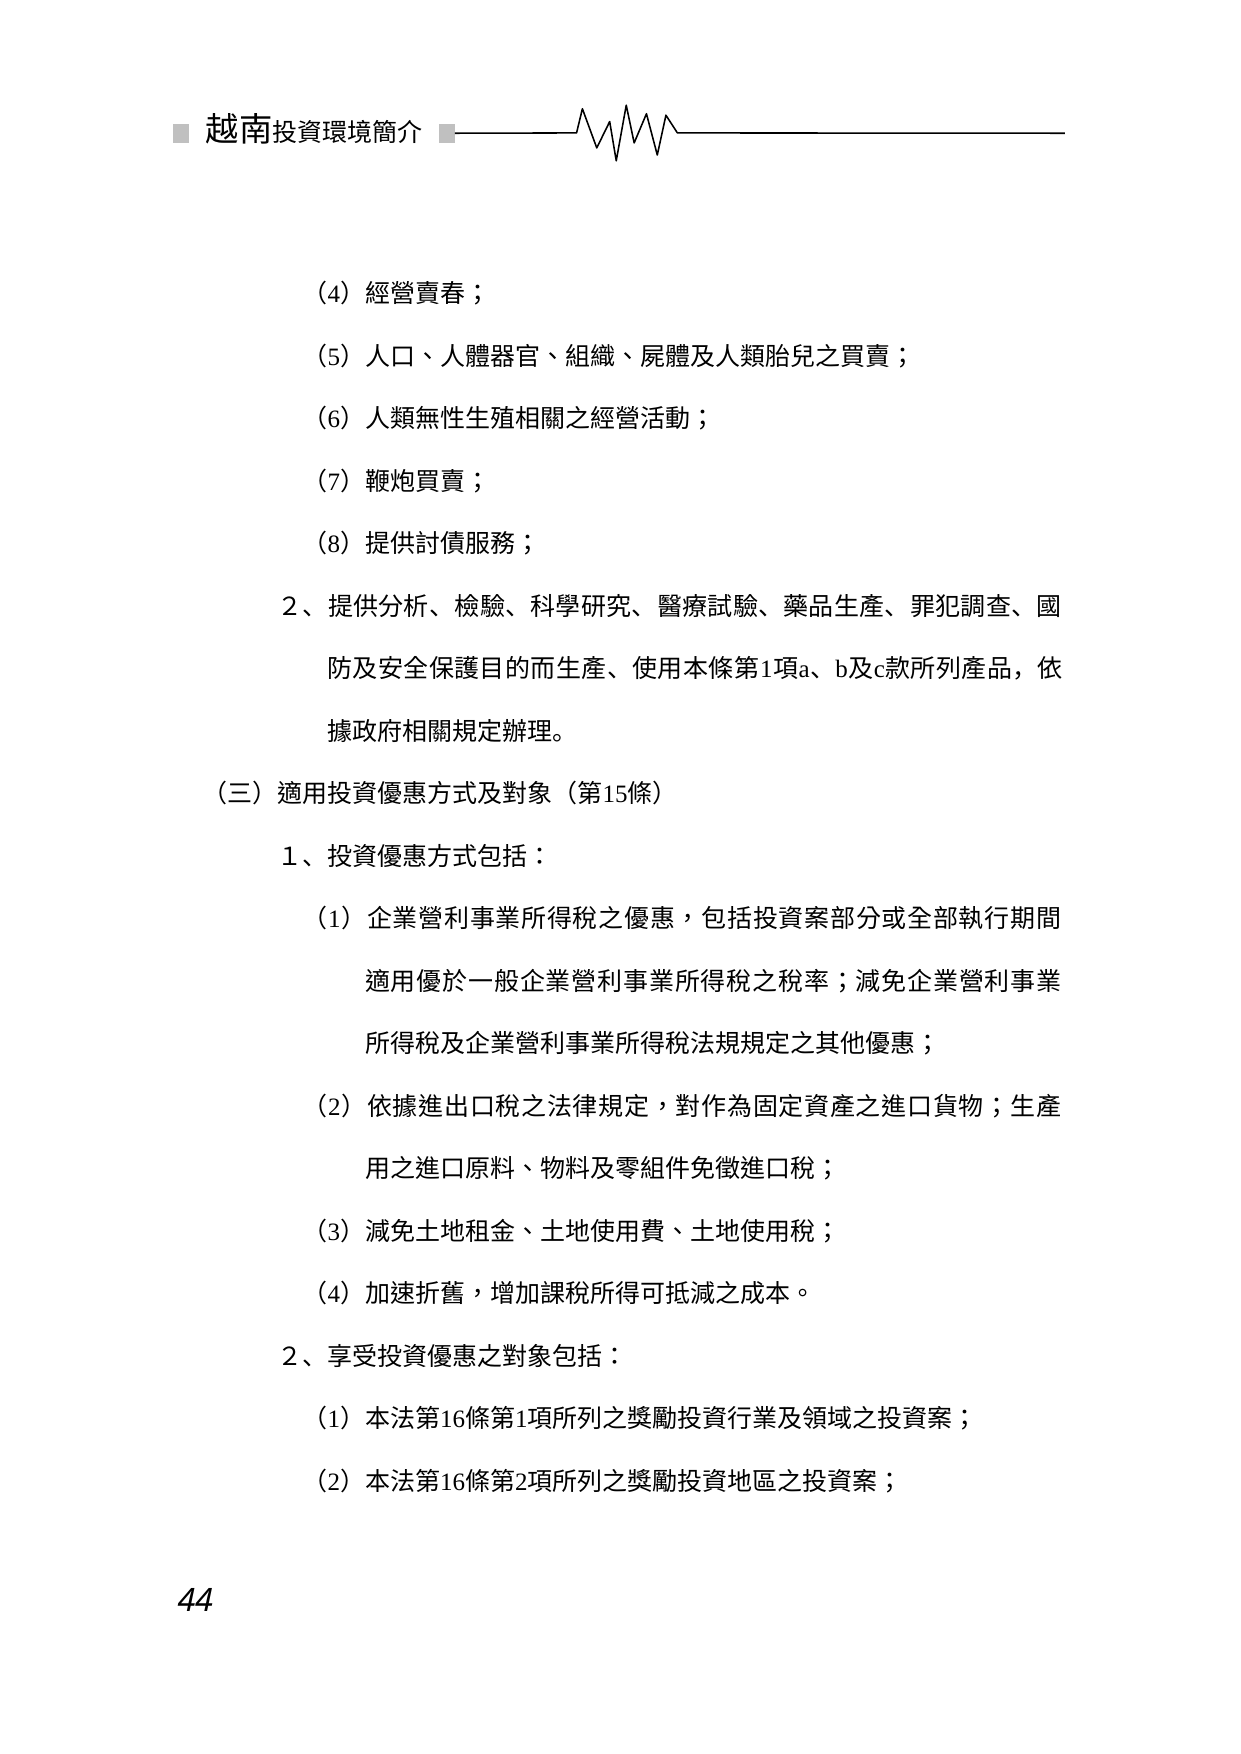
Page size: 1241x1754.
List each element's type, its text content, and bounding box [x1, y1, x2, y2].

text ２、享受投資優惠之對象包括： [277, 1313, 1063, 1375]
text １、投資優惠方式包括： [277, 813, 1063, 875]
text （2）依據進出口稅之法律規定，對作為固定資產之進口貨物；生產用之進口原料、物料及零組件免徵進口稅； [302, 1063, 1063, 1188]
text （8）提供討債服務； [302, 500, 1063, 563]
text （7）鞭炮買賣； [302, 438, 1063, 500]
text ２、提供分析、檢驗、科學研究、醫療試驗、藥品生產、罪犯調查、國防及安全保護目的而生產、使用本條第1項a、b及c款所列產品，依據政府相關規定辦理。 [277, 563, 1063, 750]
text （三）適用投資優惠方式及對象（第15條） [202, 750, 1063, 813]
text （6）人類無性生殖相關之經營活動； [302, 375, 1063, 438]
text （1）企業營利事業所得稅之優惠，包括投資案部分或全部執行期間適用優於一般企業營利事業所得稅之稅率；減免企業營利事業所得稅及企業營利事業所得稅法規規定之其他優惠； [302, 875, 1063, 1063]
text （3）減免土地租金、土地使用費、土地使用稅； [302, 1188, 1063, 1250]
text （5）人口、人體器官、組織、屍體及人類胎兒之買賣； [302, 313, 1063, 375]
text （4）加速折舊，增加課稅所得可抵減之成本。 [302, 1250, 1063, 1313]
text （2）本法第16條第2項所列之獎勵投資地區之投資案； [302, 1438, 1063, 1500]
text （4）經營賣春； [302, 250, 1063, 313]
text （1）本法第16條第1項所列之獎勵投資行業及領域之投資案； [302, 1375, 1063, 1438]
